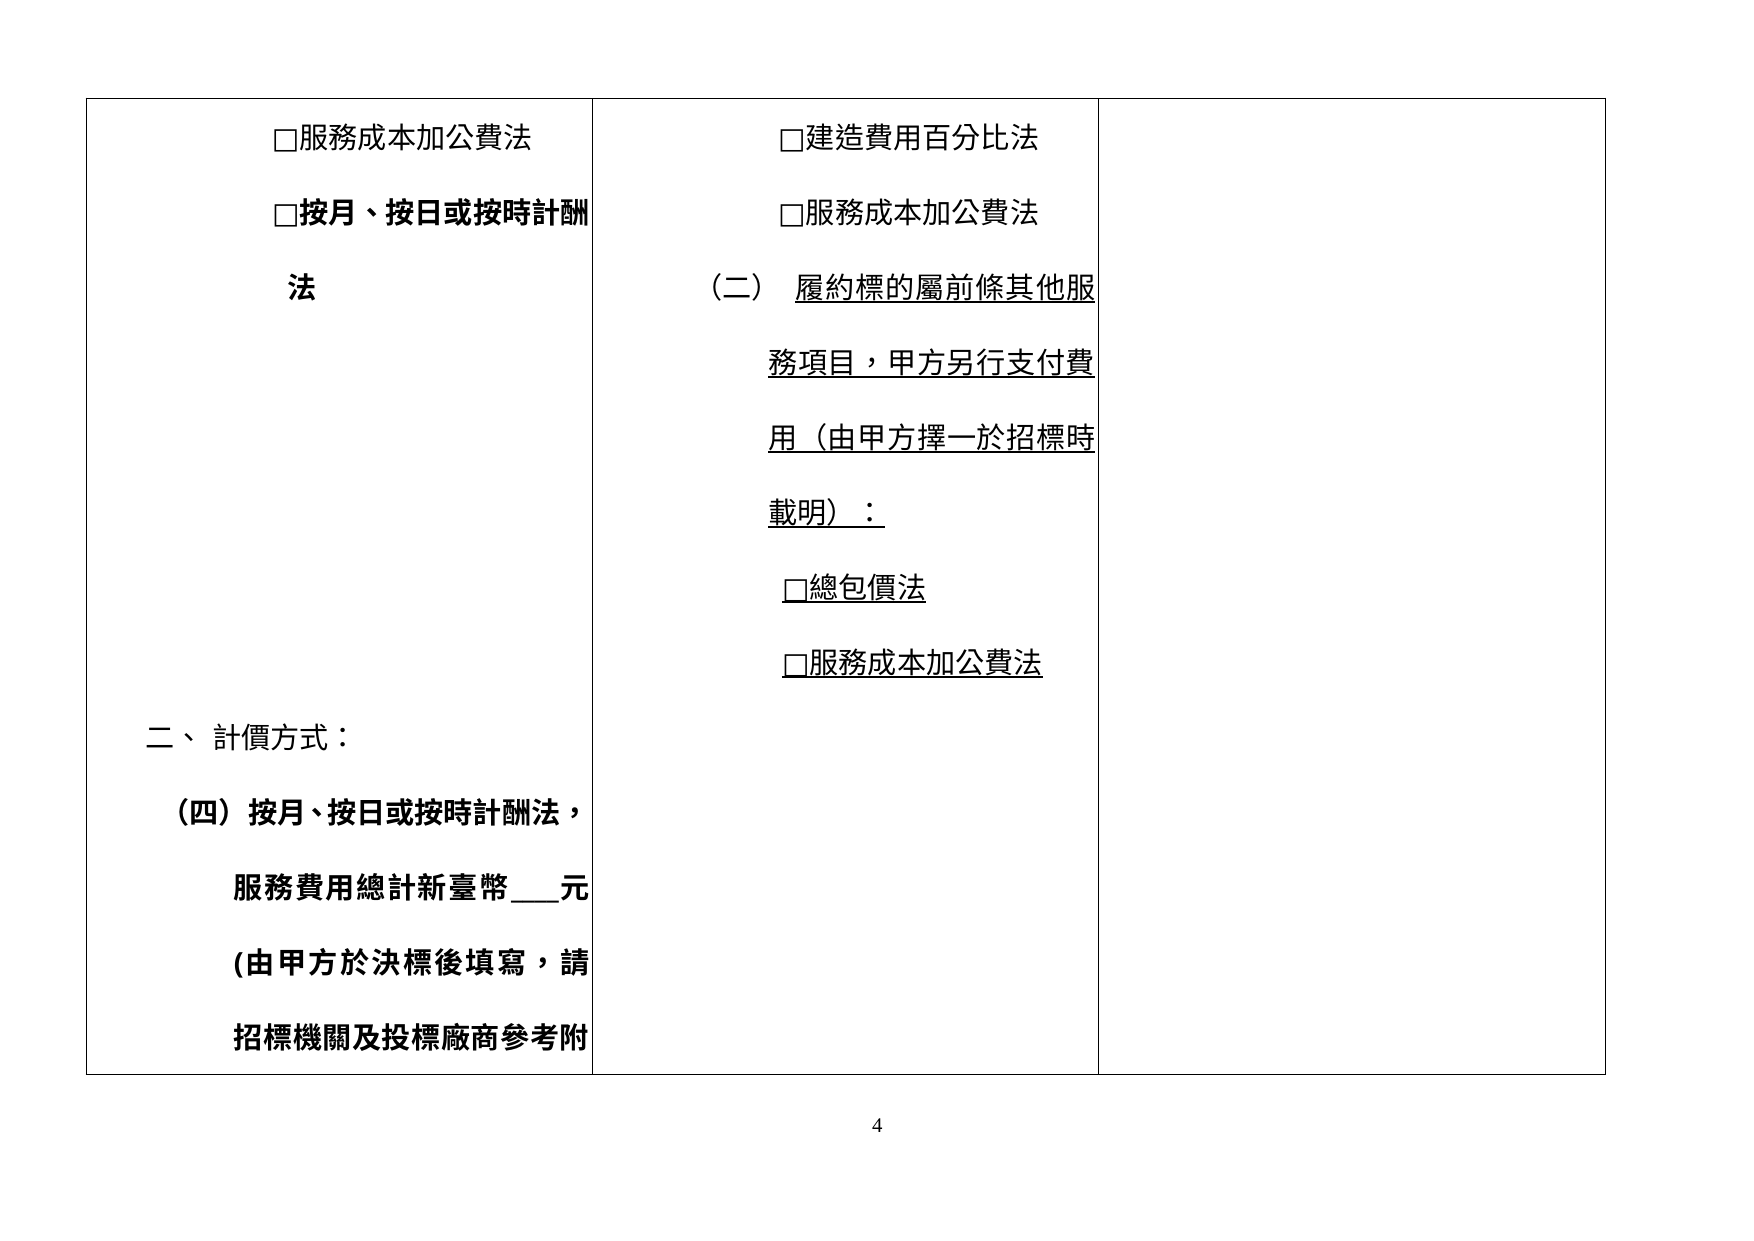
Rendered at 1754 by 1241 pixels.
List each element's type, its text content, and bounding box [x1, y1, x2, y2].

table_cell [1099, 99, 1605, 1073]
table_cell □建造費用百分比法 □服務成本加公費法 履約標的屬前條其他服務項目，甲方另行支付費用（由甲方擇一於招標時載明）： □總包價法 □服務成本加公費法 [593, 99, 1098, 1073]
table_cell □服務成本加公費法 □按月、按日或按時計酬 法 計價方式： （四）按月、按日或按時計酬法，服務費用總計新臺幣____元(由甲方於決標後填寫，請招標機關及投標廠商參考附 [87, 99, 592, 1073]
